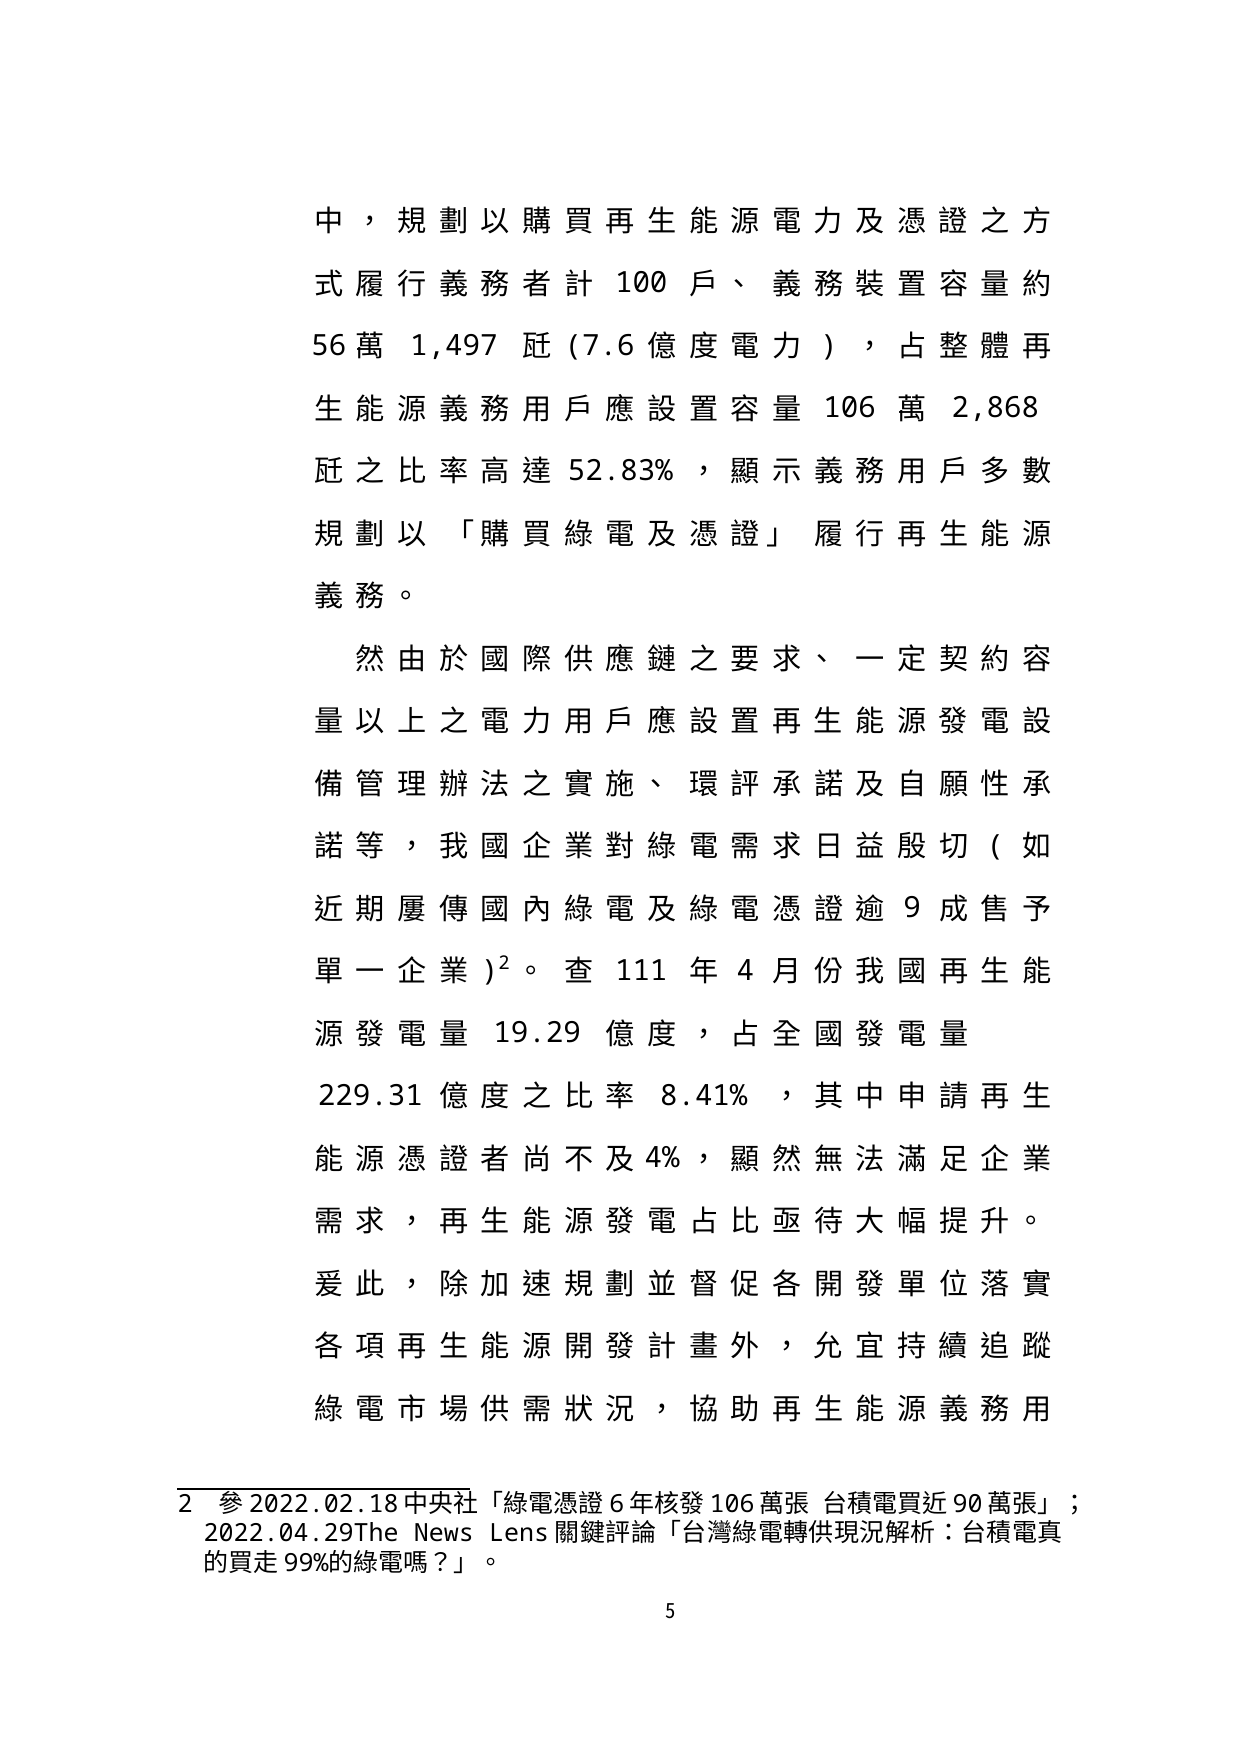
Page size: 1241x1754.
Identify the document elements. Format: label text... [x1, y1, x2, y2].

text 然由於國際供應鏈之要求、一定契約容量以上之電力用戶應設置再生能源發電設備管理辦法之實施、環評承諾及自願性承諾等，我國企業對綠電需求日益殷切(如近期屢傳國內綠電及綠電憑證逾9成售予單一企業)。查111年4月份我國再生能源發電量19.29億度，占全國發電量229.31億度之比率8.41%，其中申請再生能源憑證者尚不及4%，顯然無法滿足企業需求，再生能源發電占比亟待大幅提升。爰此，除加速規劃並督促各開發單位落實各項再生能源開發計畫外，允宜持續追蹤綠電市場供需狀況，協助再生能源義務用 [271, 615, 1058, 1427]
text 據能源局提供資料，截至111年3月底，已完成申報執行計畫之再生能源義務用戶中，規劃以購買再生能源電力及憑證之方式履行義務者計100戶、義務裝置容量約56萬1,497瓩(7.6億度電力)，占整體再生能源義務用戶應設置容量106萬2,868瓩之比率高達52.83%，顯示義務用戶多數規劃以「購買綠電及憑證」履行再生能源義務。 [271, 177, 1058, 615]
text 參2022.02.18中央社「綠電憑證6年核發106萬張 台積電買近90萬張」；2022.04.29The News Lens關鍵評論「台灣綠電轉供現況解析：台積電真的買走99%的綠電嗎？」。 [177, 1489, 1063, 1577]
